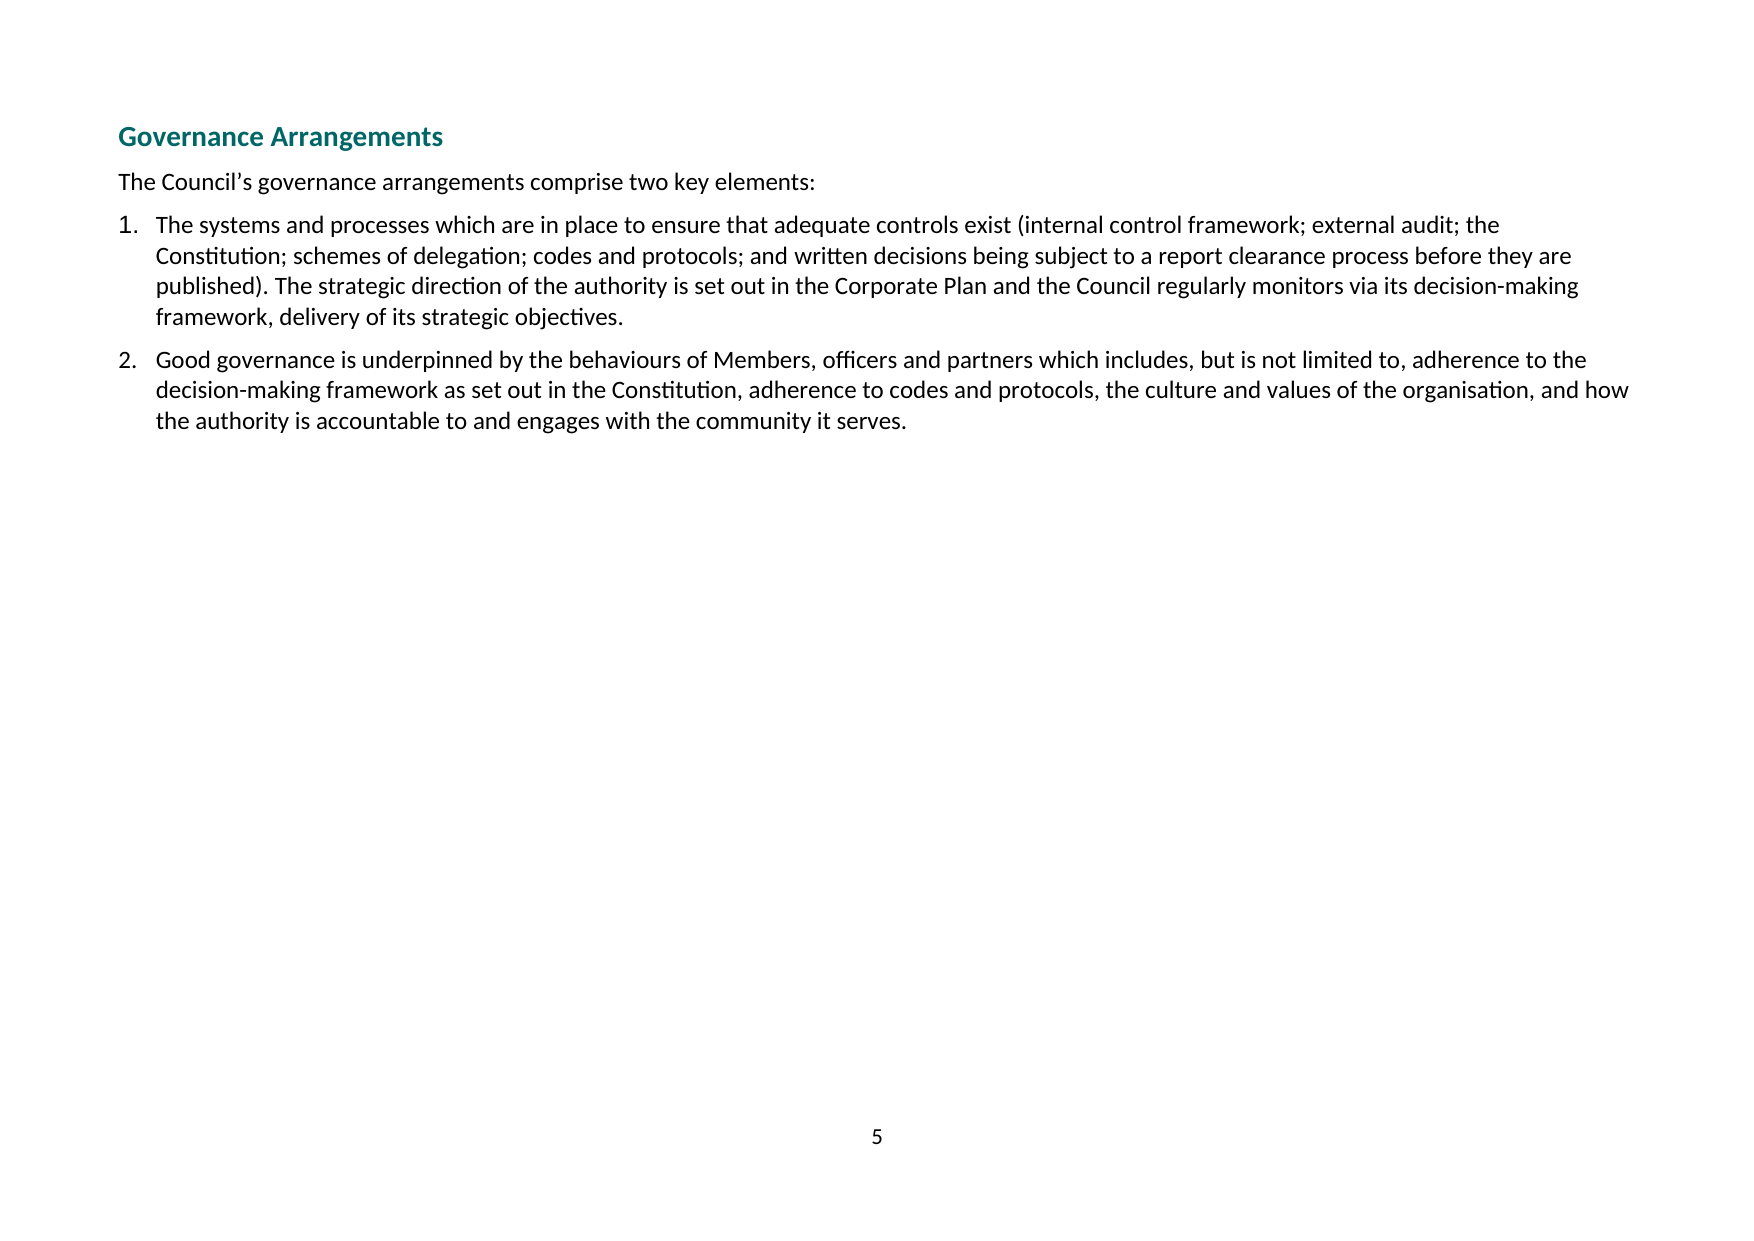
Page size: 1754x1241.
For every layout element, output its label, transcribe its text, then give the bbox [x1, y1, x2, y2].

list Good governance is underpinned by the behaviours of Members, officers and partners which includes, but is not limited to, adherence to the decision-making framework as set out in the Constitution, adherence to codes and protocols, the culture and values of the organisation, and how the authority is accountable to and engages with the community it serves. [118, 344, 1636, 435]
subtitle Governance Arrangements [118, 118, 1636, 154]
text The Council’s governance arrangements comprise two key elements: [118, 166, 1636, 197]
list The systems and processes which are in place to ensure that adequate controls exist (internal control framework; external audit; the Constitution; schemes of delegation; codes and protocols; and written decisions being subject to a report clearance process before they are published). The strategic direction of the authority is set out in the Corporate Plan and the Council regularly monitors via its decision-making framework, delivery of its strategic objectives. [118, 209, 1636, 331]
